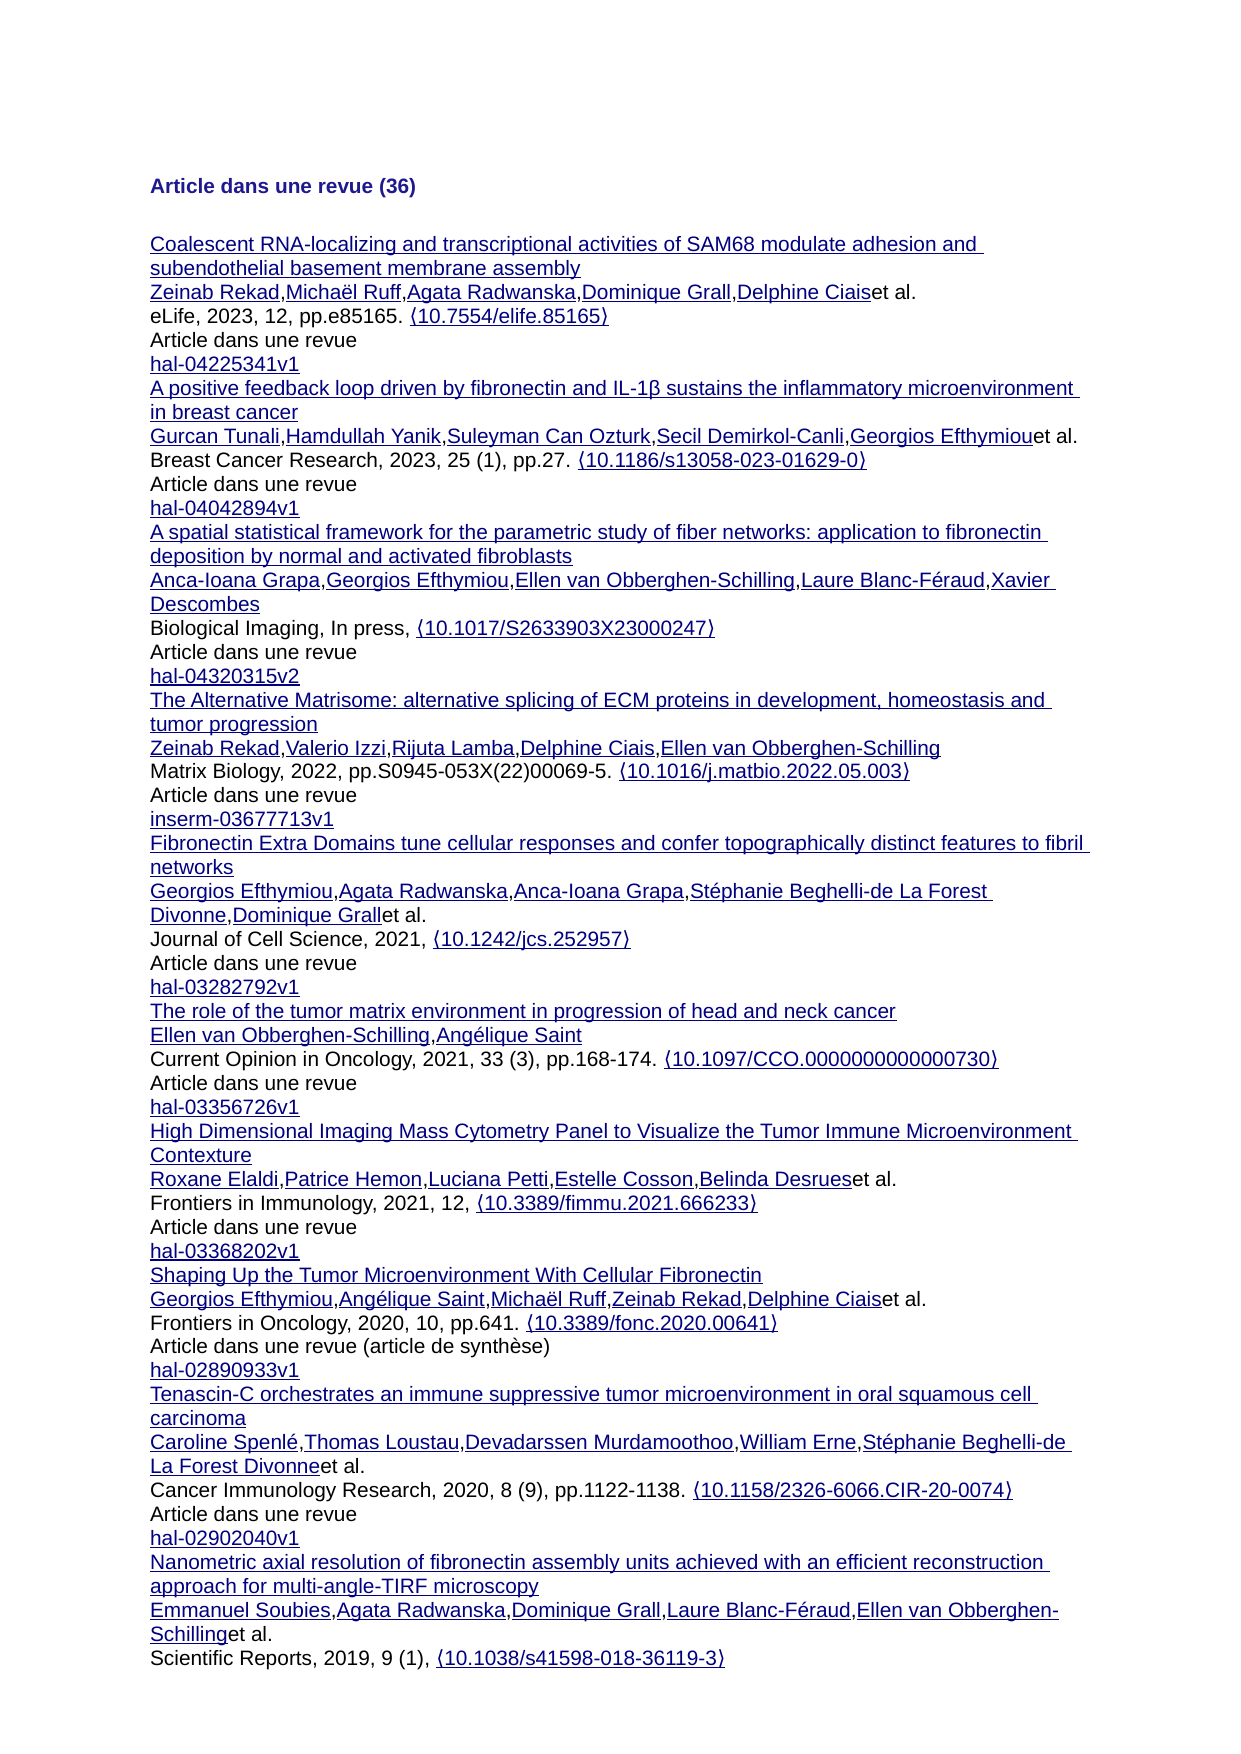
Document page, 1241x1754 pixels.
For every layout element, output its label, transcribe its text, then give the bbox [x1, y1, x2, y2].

table_cell Shaping Up the Tumor Microenvironment With Cellular Fibronectin Georgios Efthymiou,Angélique Saint,Michaël Ruff,Zeinab Rekad,Delphine Ciaiset al. Frontiers in Oncology, 2020, 10, pp.641. ⟨10.3389/fonc.2020.00641⟩ Article dans une revue (article de synthèse) hal-02890933v1 [150, 1263, 1090, 1382]
table_cell A positive feedback loop driven by fibronectin and IL-1β sustains the inflammatory microenvironment in breast cancer Gurcan Tunali,Hamdullah Yanik,Suleyman Can Ozturk,Secil Demirkol-Canli,Georgios Efthymiouet al. Breast Cancer Research, 2023, 25 (1), pp.27. ⟨10.1186/s13058-023-01629-0⟩ Article dans une revue hal-04042894v1 [150, 376, 1090, 520]
table_cell The Alternative Matrisome: alternative splicing of ECM proteins in development, homeostasis and tumor progression Zeinab Rekad,Valerio Izzi,Rijuta Lamba,Delphine Ciais,Ellen van Obberghen-Schilling Matrix Biology, 2022, pp.S0945-053X(22)00069-5. ⟨10.1016/j.matbio.2022.05.003⟩ Article dans une revue inserm-03677713v1 [150, 688, 1090, 831]
table_cell High Dimensional Imaging Mass Cytometry Panel to Visualize the Tumor Immune Microenvironment Contexture Roxane Elaldi,Patrice Hemon,Luciana Petti,Estelle Cosson,Belinda Desrueset al. Frontiers in Immunology, 2021, 12, ⟨10.3389/fimmu.2021.666233⟩ Article dans une revue hal-03368202v1 [150, 1119, 1090, 1262]
table_cell Tenascin-C orchestrates an immune suppressive tumor microenvironment in oral squamous cell carcinoma Caroline Spenlé,Thomas Loustau,Devadarssen Murdamoothoo,William Erne,Stéphanie Beghelli-de La Forest Divonneet al. Cancer Immunology Research, 2020, 8 (9), pp.1122-1138. ⟨10.1158/2326-6066.CIR-20-0074⟩ Article dans une revue hal-02902040v1 [150, 1382, 1090, 1550]
subtitle Article dans une revue (36) [150, 174, 1090, 198]
table_cell The role of the tumor matrix environment in progression of head and neck cancer Ellen van Obberghen-Schilling,Angélique Saint Current Opinion in Oncology, 2021, 33 (3), pp.168-174. ⟨10.1097/CCO.0000000000000730⟩ Article dans une revue hal-03356726v1 [150, 999, 1090, 1119]
table_cell A spatial statistical framework for the parametric study of fiber networks: application to fibronectin deposition by normal and activated fibroblasts Anca-Ioana Grapa,Georgios Efthymiou,Ellen van Obberghen-Schilling,Laure Blanc-Féraud,Xavier Descombes Biological Imaging, In press, ⟨10.1017/S2633903X23000247⟩ Article dans une revue hal-04320315v2 [150, 520, 1090, 687]
table_header Coalescent RNA-localizing and transcriptional activities of SAM68 modulate adhesion and subendothelial basement membrane assembly Zeinab Rekad,Michaël Ruff,Agata Radwanska,Dominique Grall,Delphine Ciaiset al. eLife, 2023, 12, pp.e85165. ⟨10.7554/elife.85165⟩ Article dans une revue hal-04225341v1 [150, 232, 1090, 376]
table_cell Nanometric axial resolution of fibronectin assembly units achieved with an efficient reconstruction approach for multi-angle-TIRF microscopy Emmanuel Soubies,Agata Radwanska,Dominique Grall,Laure Blanc-Féraud,Ellen van Obberghen-Schillinget al. Scientific Reports, 2019, 9 (1), ⟨10.1038/s41598-018-36119-3⟩ [150, 1550, 1090, 1670]
table_cell Fibronectin Extra Domains tune cellular responses and confer topographically distinct features to fibril [150, 831, 1090, 852]
table_cell networks Georgios Efthymiou,Agata Radwanska,Anca-Ioana Grapa,Stéphanie Beghelli-de La Forest Divonne,Dominique Grallet al. Journal of Cell Science, 2021, ⟨10.1242/jcs.252957⟩ Article dans une revue hal-03282792v1 [150, 853, 1090, 999]
